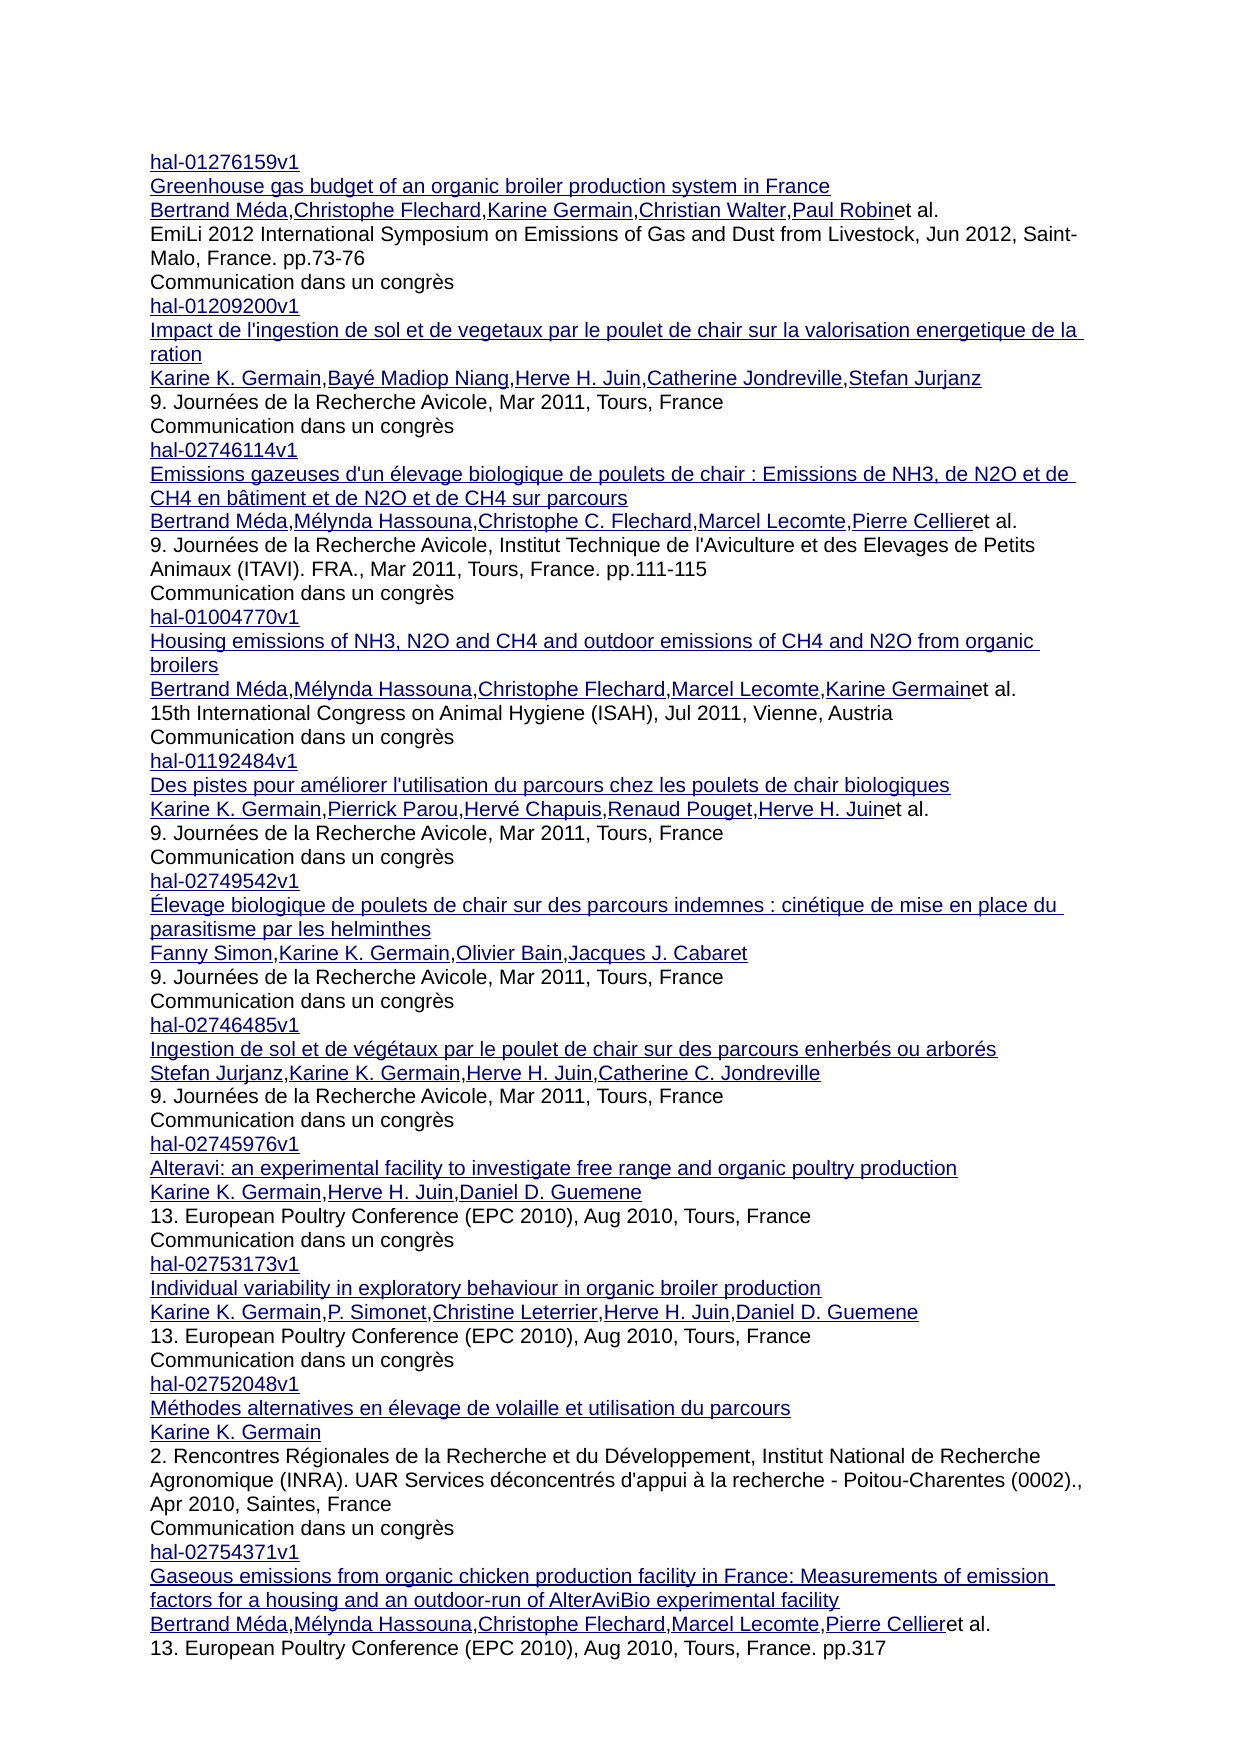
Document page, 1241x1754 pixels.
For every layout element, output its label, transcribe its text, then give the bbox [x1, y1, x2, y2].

table_cell Méthodes alternatives en élevage de volaille et utilisation du parcours Karine K. Germain 2. Rencontres Régionales de la Recherche et du Développement, Institut National de Recherche Agronomique (INRA). UAR Services déconcentrés d'appui à la recherche - Poitou-Charentes (0002)., Apr 2010, Saintes, France Communication dans un congrès hal-02754371v1 [150, 1396, 1090, 1563]
table_cell Élevage biologique de poulets de chair sur des parcours indemnes : cinétique de mise en place du parasitisme par les helminthes Fanny Simon,Karine K. Germain,Olivier Bain,Jacques J. Cabaret 9. Journées de la Recherche Avicole, Mar 2011, Tours, France Communication dans un congrès hal-02746485v1 [150, 893, 1090, 1036]
table_cell Alteravi: an experimental facility to investigate free range and organic poultry production Karine K. Germain,Herve H. Juin,Daniel D. Guemene 13. European Poultry Conference (EPC 2010), Aug 2010, Tours, France Communication dans un congrès hal-02753173v1 [150, 1156, 1090, 1276]
table_cell Gaseous emissions from organic chicken production facility in France: Measurements of emission factors for a housing and an outdoor-run of AlterAviBio experimental facility Bertrand Méda,Mélynda Hassouna,Christophe Flechard,Marcel Lecomte,Pierre Cellieret al. 13. European Poultry Conference (EPC 2010), Aug 2010, Tours, France. pp.317 [150, 1564, 1090, 1659]
table_cell Individual variability in exploratory behaviour in organic broiler production Karine K. Germain,P. Simonet,Christine Leterrier,Herve H. Juin,Daniel D. Guemene 13. European Poultry Conference (EPC 2010), Aug 2010, Tours, France Communication dans un congrès hal-02752048v1 [150, 1276, 1090, 1396]
table_cell Ingestion de sol et de végétaux par le poulet de chair sur des parcours enherbés ou arborés Stefan Jurjanz,Karine K. Germain,Herve H. Juin,Catherine C. Jondreville 9. Journées de la Recherche Avicole, Mar 2011, Tours, France Communication dans un congrès hal-02745976v1 [150, 1036, 1090, 1156]
table_cell Emissions gazeuses d'un élevage biologique de poulets de chair : Emissions de NH3, de N2O et de CH4 en bâtiment et de N2O et de CH4 sur parcours Bertrand Méda,Mélynda Hassouna,Christophe C. Flechard,Marcel Lecomte,Pierre Cellieret al. 9. Journées de la Recherche Avicole, Institut Technique de l'Aviculture et des Elevages de Petits Animaux (ITAVI). FRA., Mar 2011, Tours, France. pp.111-115 Communication dans un congrès hal-01004770v1 [150, 461, 1090, 629]
table_cell Greenhouse gas budget of an organic broiler production system in France Bertrand Méda,Christophe Flechard,Karine Germain,Christian Walter,Paul Robinet al. EmiLi 2012 International Symposium on Emissions of Gas and Dust from Livestock, Jun 2012, Saint-Malo, France. pp.73-76 Communication dans un congrès hal-01209200v1 [150, 174, 1090, 318]
table_cell Housing emissions of NH3, N2O and CH4 and outdoor emissions of CH4 and N2O from organic broilers Bertrand Méda,Mélynda Hassouna,Christophe Flechard,Marcel Lecomte,Karine Germainet al. 15th International Congress on Animal Hygiene (ISAH), Jul 2011, Vienne, Austria Communication dans un congrès hal-01192484v1 [150, 629, 1090, 773]
table_cell Des pistes pour améliorer l'utilisation du parcours chez les poulets de chair biologiques Karine K. Germain,Pierrick Parou,Hervé Chapuis,Renaud Pouget,Herve H. Juinet al. 9. Journées de la Recherche Avicole, Mar 2011, Tours, France Communication dans un congrès hal-02749542v1 [150, 773, 1090, 893]
table_cell hal-01276159v1 [150, 150, 1090, 174]
table_cell Impact de l'ingestion de sol et de vegetaux par le poulet de chair sur la valorisation energetique de la ration Karine K. Germain,Bayé Madiop Niang,Herve H. Juin,Catherine Jondreville,Stefan Jurjanz 9. Journées de la Recherche Avicole, Mar 2011, Tours, France Communication dans un congrès hal-02746114v1 [150, 318, 1090, 461]
